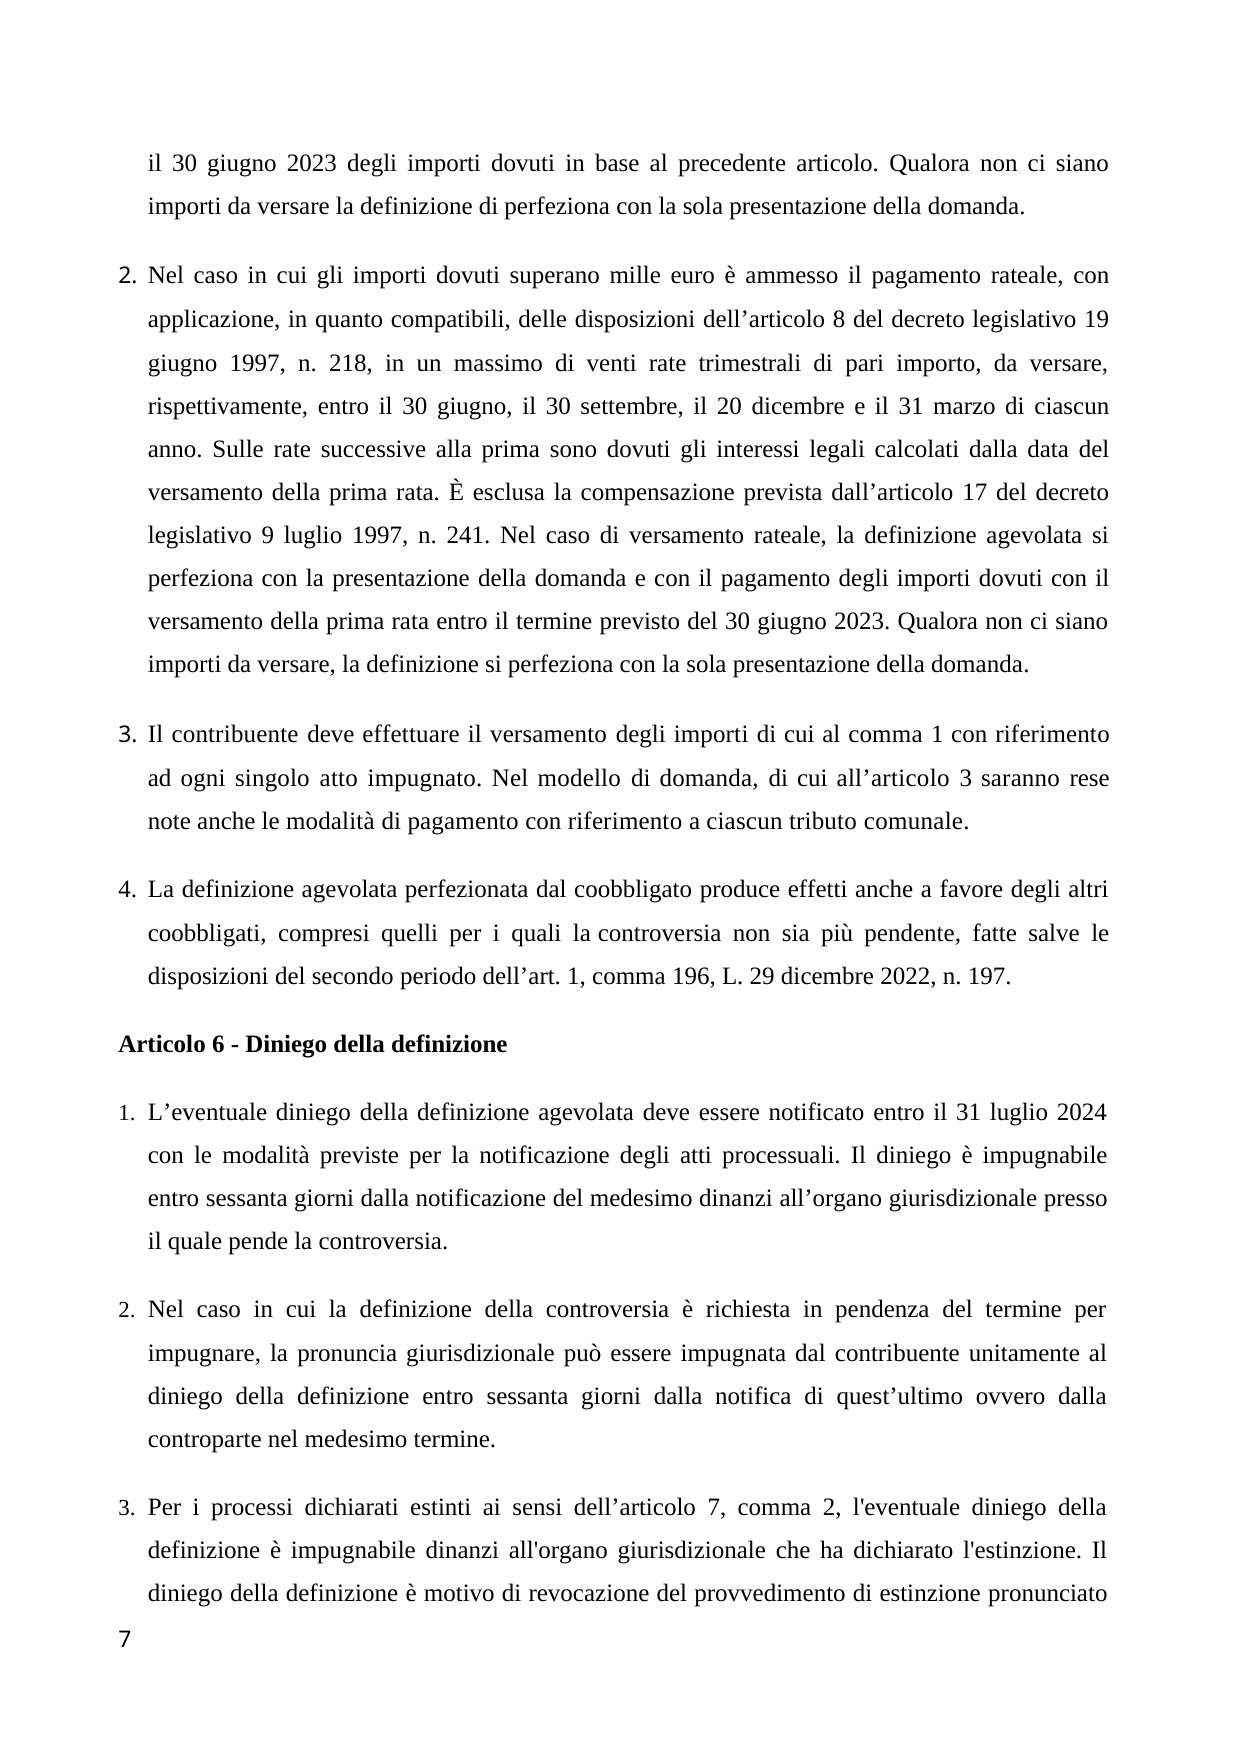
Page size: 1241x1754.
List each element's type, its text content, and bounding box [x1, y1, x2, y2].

list Il contribuente deve effettuare il versamento degli importi di cui al comma 1 con riferimento ad ogni singolo atto impugnato. Nel modello di domanda, di cui all’articolo 3 saranno rese note anche le modalità di pagamento con riferimento a ciascun tributo comunale. [118, 718, 1110, 835]
list il 30 giugno 2023 degli importi dovuti in base al precedente articolo. Qualora non ci siano importi da versare la definizione di perfeziona con la sola presentazione della domanda. [118, 148, 1110, 219]
list Per i processi dichiarati estinti ai sensi dell’articolo 7, comma 2, l'eventuale diniego della definizione è impugnabile dinanzi all'organo giurisdizionale che ha dichiarato l'estinzione. Il diniego della definizione è motivo di revocazione del provvedimento di estinzione pronunciato [118, 1492, 1108, 1607]
list Nel caso in cui la definizione della controversia è richiesta in pendenza del termine per impugnare, la pronuncia giurisdizionale può essere impugnata dal contribuente unitamente al diniego della definizione entro sessanta giorni dalla notifica di quest’ultimo ovvero dalla controparte nel medesimo termine. [118, 1294, 1108, 1453]
list La definizione agevolata perfezionata dal coobbligato produce effetti anche a favore degli altri coobbligati, compresi quelli per i quali la controversia non sia più pendente, fatte salve le disposizioni del secondo periodo dell’art. 1, comma 196, L. 29 dicembre 2022, n. 197. [118, 874, 1110, 989]
list Nel caso in cui gli importi dovuti superano mille euro è ammesso il pagamento rateale, con applicazione, in quanto compatibili, delle disposizioni dell’articolo 8 del decreto legislativo 19 giugno 1997, n. 218, in un massimo di venti rate trimestrali di pari importo, da versare, rispettivamente, entro il 30 giugno, il 30 settembre, il 20 dicembre e il 31 marzo di ciascun anno. Sulle rate successive alla prima sono dovuti gli interessi legali calcolati dalla data del versamento della prima rata. È esclusa la compensazione prevista dall’articolo 17 del decreto legislativo 9 luglio 1997, n. 241. Nel caso di versamento rateale, la definizione agevolata si perfeziona con la presentazione della domanda e con il pagamento degli importi dovuti con il versamento della prima rata entro il termine previsto del 30 giugno 2023. Qualora non ci siano importi da versare, la definizione si perfeziona con la sola presentazione della domanda. [118, 259, 1110, 678]
text Articolo 6 - Diniego della definizione [118, 1029, 1122, 1058]
list L’eventuale diniego della definizione agevolata deve essere notificato entro il 31 luglio 2024 con le modalità previste per la notificazione degli atti processuali. Il diniego è impugnabile entro sessanta giorni dalla notificazione del medesimo dinanzi all’organo giurisdizionale presso il quale pende la controversia. [118, 1097, 1108, 1255]
